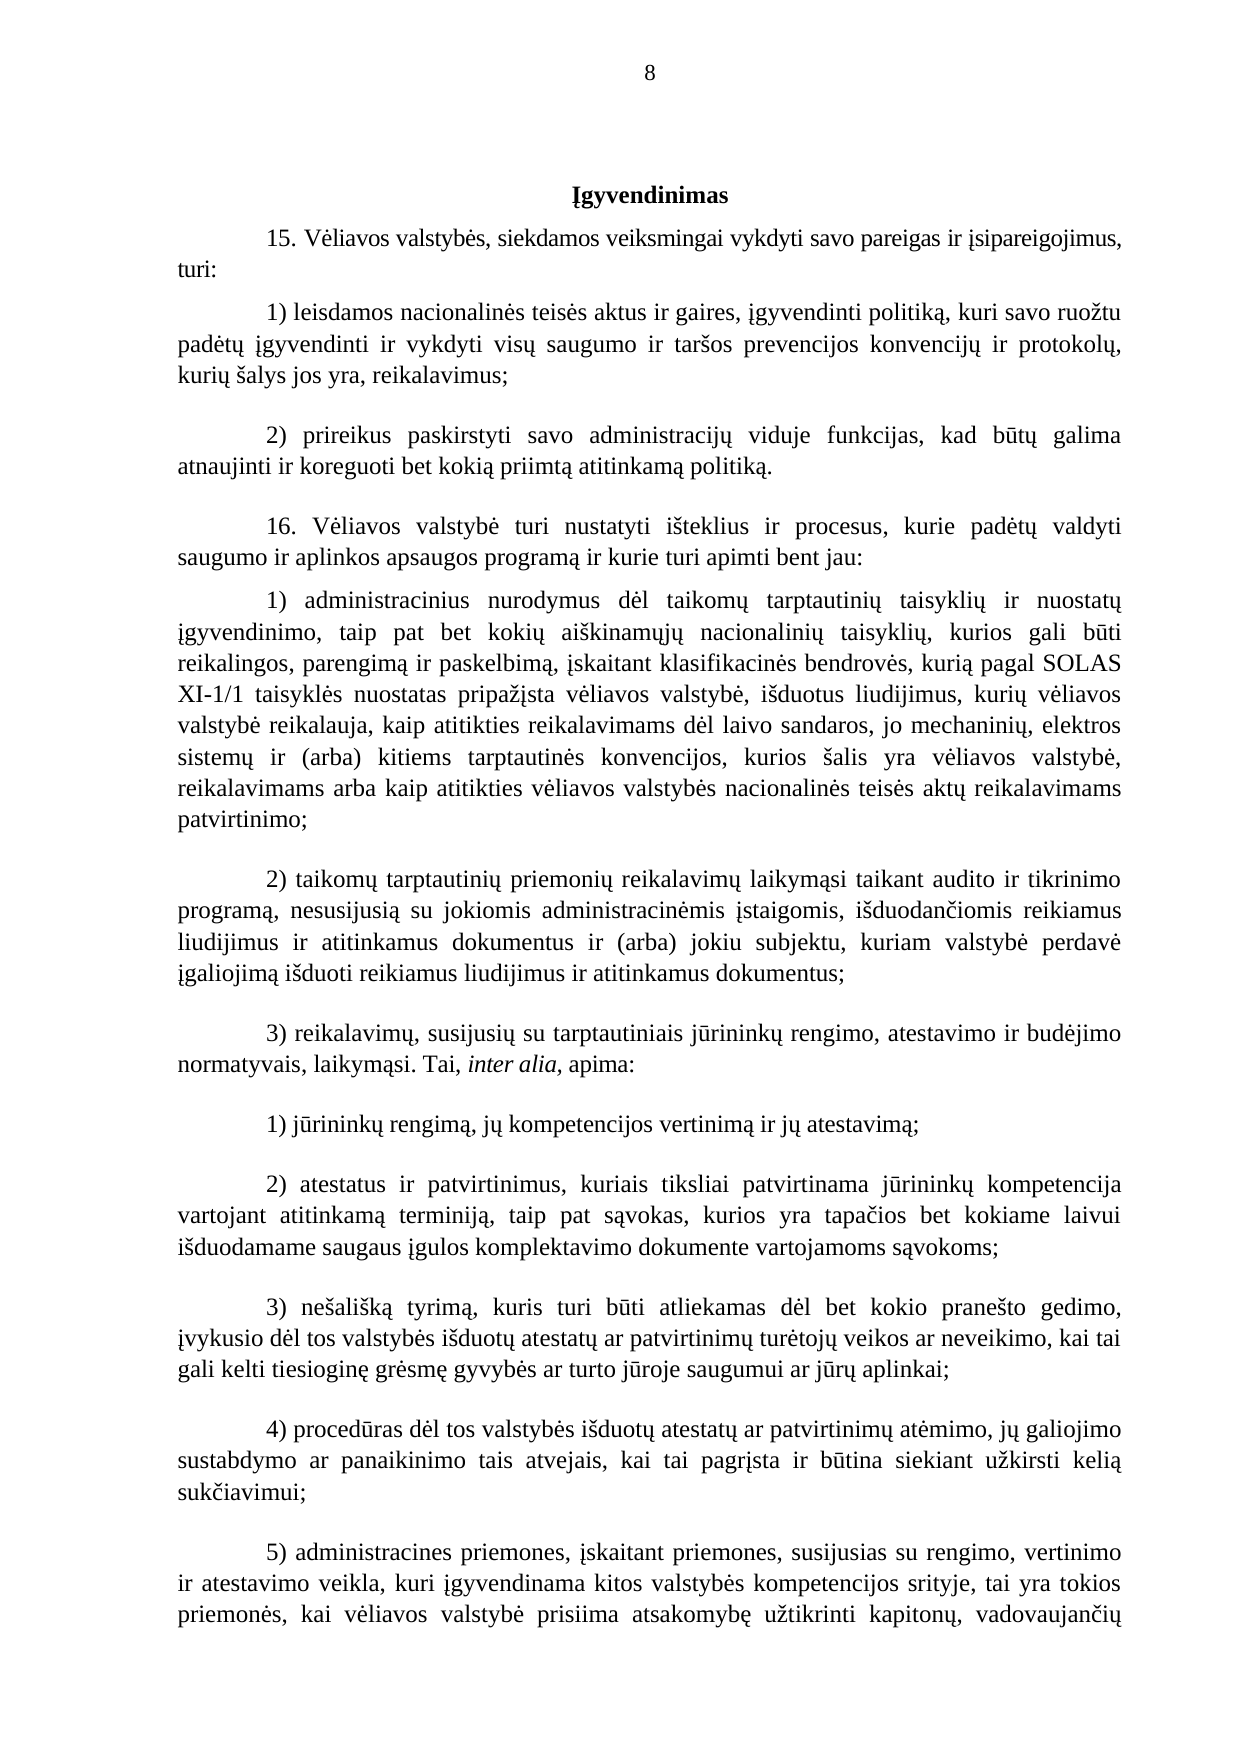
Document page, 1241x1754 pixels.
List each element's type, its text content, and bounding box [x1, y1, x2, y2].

text 5) administracines priemones, įskaitant priemones, susijusias su rengimo, vertinimo ir atestavimo veikla, kuri įgyvendinama kitos valstybės kompetencijos srityje, tai yra tokios priemonės, kai vėliavos valstybė prisiima atsakomybę užtikrinti kapitonų, vadovaujančių [177, 1534, 1122, 1628]
text 2) taikomų tarptautinių priemonių reikalavimų laikymąsi taikant audito ir tikrinimo programą, nesusijusią su jokiomis administracinėmis įstaigomis, išduodančiomis reikiamus liudijimus ir atitinkamus dokumentus ir (arba) jokiu subjektu, kuriam valstybė perdavė įgaliojimą išduoti reikiamus liudijimus ir atitinkamus dokumentus; [177, 862, 1122, 987]
text 1) administracinius nurodymus dėl taikomų tarptautinių taisyklių ir nuostatų įgyvendinimo, taip pat bet kokių aiškinamųjų nacionalinių taisyklių, kurios gali būti reikalingos, parengimą ir paskelbimą, įskaitant klasifikacinės bendrovės, kurią pagal SOLAS XI-1/1 taisyklės nuostatas pripažįsta vėliavos valstybė, išduotus liudijimus, kurių vėliavos valstybė reikalauja, kaip atitikties reikalavimams dėl laivo sandaros, jo mechaninių, elektros sistemų ir (arba) kitiems tarptautinės konvencijos, kurios šalis yra vėliavos valstybė, reikalavimams arba kaip atitikties vėliavos valstybės nacionalinės teisės aktų reikalavimams patvirtinimo; [177, 583, 1122, 833]
text 3) reikalavimų, susijusių su tarptautiniais jūrininkų rengimo, atestavimo ir budėjimo normatyvais, laikymąsi. Tai, inter alia, apima: [177, 1016, 1122, 1078]
text 1) leisdamos nacionalinės teisės aktus ir gaires, įgyvendinti politiką, kuri savo ruožtu padėtų įgyvendinti ir vykdyti visų saugumo ir taršos prevencijos konvencijų ir protokolų, kurių šalys jos yra, reikalavimus; [177, 295, 1122, 389]
text 3) nešališką tyrimą, kuris turi būti atliekamas dėl bet kokio pranešto gedimo, įvykusio dėl tos valstybės išduotų atestatų ar patvirtinimų turėtojų veikos ar neveikimo, kai tai gali kelti tiesioginę grėsmę gyvybės ar turto jūroje saugumui ar jūrų aplinkai; [177, 1289, 1122, 1383]
text 16. Vėliavos valstybė turi nustatyti išteklius ir procesus, kurie padėtų valdyti saugumo ir aplinkos apsaugos programą ir kurie turi apimti bent jau: [177, 509, 1122, 571]
text 4) procedūras dėl tos valstybės išduotų atestatų ar patvirtinimų atėmimo, jų galiojimo sustabdymo ar panaikinimo tais atvejais, kai tai pagrįsta ir būtina siekiant užkirsti kelią sukčiavimui; [177, 1412, 1122, 1506]
text 2) atestatus ir patvirtinimus, kuriais tiksliai patvirtinama jūrininkų kompetencija vartojant atitinkamą terminiją, taip pat sąvokas, kurios yra tapačios bet kokiame laivui išduodamame saugaus įgulos komplektavimo dokumente vartojamoms sąvokoms; [177, 1167, 1122, 1261]
text 15. Vėliavos valstybės, siekdamos veiksmingai vykdyti savo pareigas ir įsipareigojimus, turi: [177, 220, 1122, 283]
text 1) jūrininkų rengimą, jų kompetencijos vertinimą ir jų atestavimą; [177, 1107, 1122, 1138]
text 2) prireikus paskirstyti savo administracijų viduje funkcijas, kad būtų galima atnaujinti ir koreguoti bet kokią priimtą atitinkamą politiką. [177, 417, 1122, 480]
text Įgyvendinimas [177, 177, 1122, 208]
